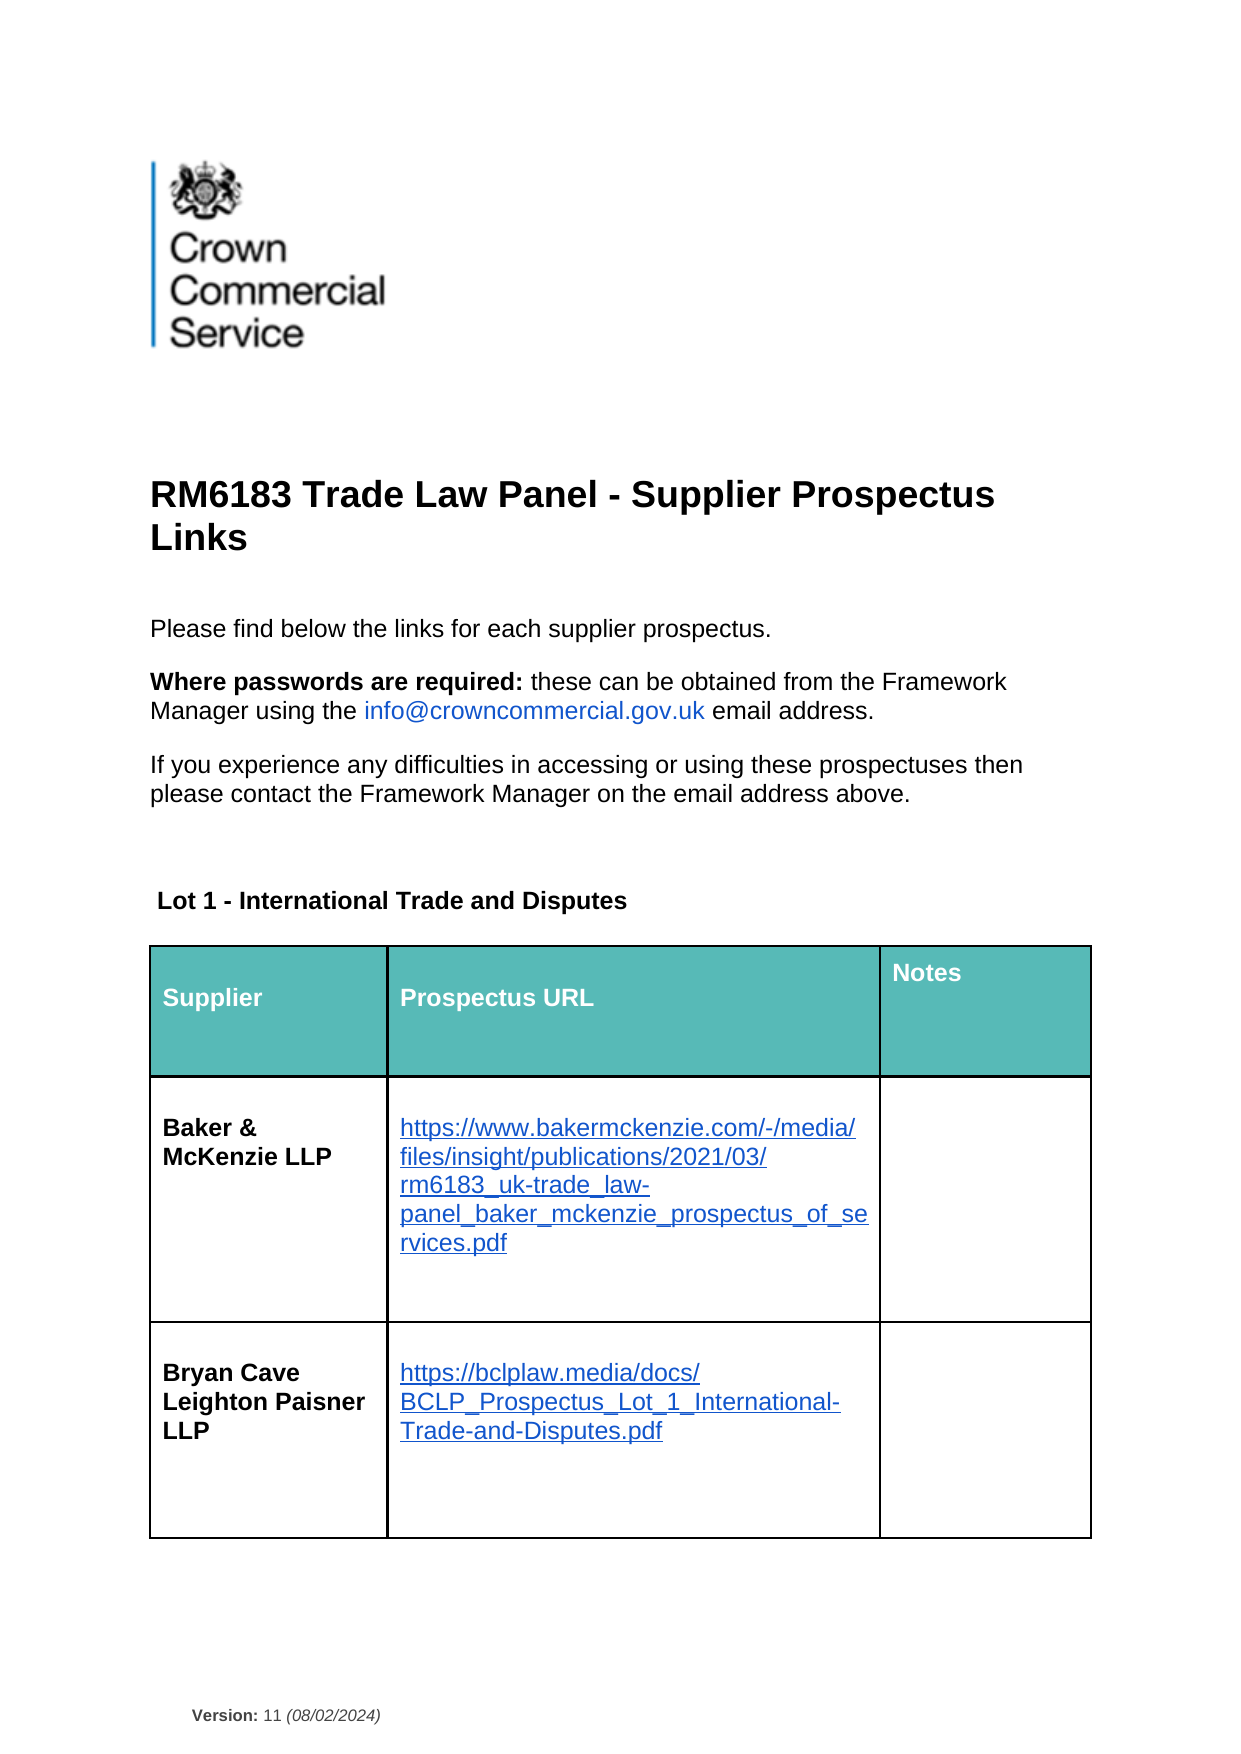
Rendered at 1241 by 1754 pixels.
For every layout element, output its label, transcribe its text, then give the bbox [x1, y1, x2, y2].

table_cell https://bclplaw.media/docs/BCLP_Prospectus_Lot_1_International-Trade-and-Disputes.pdf [389, 1323, 879, 1537]
picture [150, 150, 397, 358]
table_header Prospectus URL [389, 947, 879, 1075]
table_cell Baker & McKenzie LLP [151, 1078, 386, 1321]
text Please find below the links for each supplier prospectus. [150, 613, 1090, 642]
table_cell [881, 1323, 1090, 1537]
subtitle Lot 1 - International Trade and Disputes [150, 886, 1090, 915]
subtitle RM6183 Trade Law Panel - Supplier Prospectus Links [150, 472, 1090, 558]
table_header Notes [881, 947, 1090, 1075]
table_cell [881, 1078, 1090, 1321]
table_header Supplier [151, 947, 386, 1075]
text If you experience any difficulties in accessing or using these prospectuses then please contact the Framework Manager on the email address above. [150, 750, 1090, 807]
table_cell https://www.bakermckenzie.com/-/media/files/insight/publications/2021/03/rm6183_uk-trade_law-panel_baker_mckenzie_prospectus_of_services.pdf [389, 1078, 879, 1321]
text Where passwords are required: these can be obtained from the Framework Manager using the info@crowncommercial.gov.uk email address. [150, 667, 1090, 725]
table_cell Bryan Cave Leighton Paisner LLP [151, 1323, 386, 1537]
